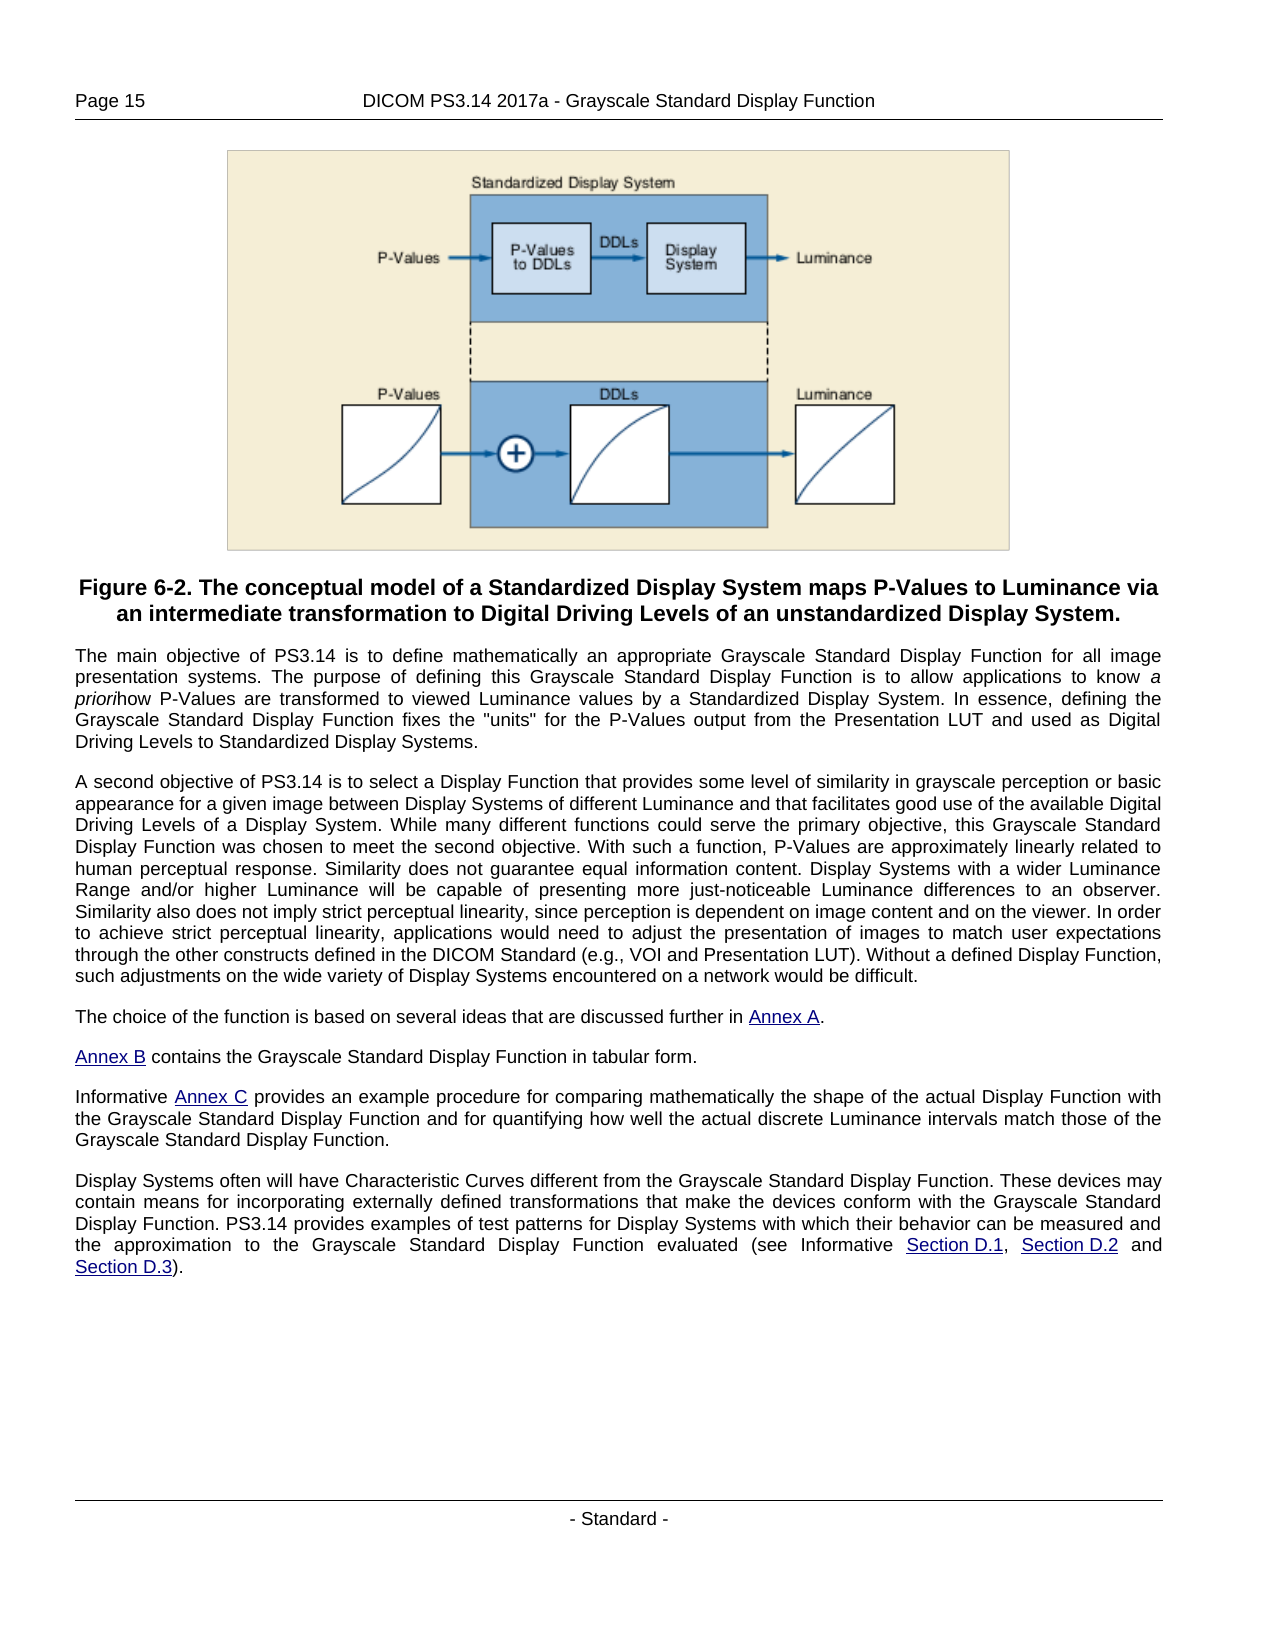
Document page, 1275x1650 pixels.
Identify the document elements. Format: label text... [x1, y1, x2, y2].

text The choice of the function is based on several ideas that are discussed further in Annex A. [75, 1006, 1162, 1027]
text Figure 6-2. The conceptual model of a Standardized Display System maps P-Values to Luminance via an intermediate transformation to Digital Driving Levels of an unstandardized Display System. [75, 574, 1162, 626]
text Informative Annex C provides an example procedure for comparing mathematically the shape of the actual Display Function with the Grayscale Standard Display Function and for quantifying how well the actual discrete Luminance intervals match those of the Grayscale Standard Display Function. [75, 1086, 1162, 1151]
text Display Systems often will have Characteristic Curves different from the Grayscale Standard Display Function. These devices may contain means for incorporating externally defined transformations that make the devices conform with the Grayscale Standard Display Function. PS3.14 provides examples of test patterns for Display Systems with which their behavior can be measured and the approximation to the Grayscale Standard Display Function evaluated (see Informative Section D.1, Section D.2 and Section D.3). [75, 1169, 1162, 1277]
text A second objective of PS3.14 is to select a Display Function that provides some level of similarity in grayscale perception or basic appearance for a given image between Display Systems of different Luminance and that facilitates good use of the available Digital Driving Levels of a Display System. While many different functions could serve the primary objective, this Grayscale Standard Display Function was chosen to meet the second objective. With such a function, P-Values are approximately linearly related to human perceptual response. Similarity does not guarantee equal information content. Display Systems with a wider Luminance Range and/or higher Luminance will be capable of presenting more just-noticeable Luminance differences to an observer. Similarity also does not imply strict perceptual linearity, since perception is dependent on image content and on the viewer. In order to achieve strict perceptual linearity, applications would need to adjust the presentation of images to match user expectations through the other constructs defined in the DICOM Standard (e.g., VOI and Presentation LUT). Without a defined Display Function, such adjustments on the wide variety of Display Systems encountered on a network would be difficult. [75, 771, 1162, 987]
text The main objective of PS3.14 is to define mathematically an appropriate Grayscale Standard Display Function for all image presentation systems. The purpose of defining this Grayscale Standard Display Function is to allow applications to know a priorihow P-Values are transformed to viewed Luminance values by a Standardized Display System. In essence, defining the Grayscale Standard Display Function fixes the "units" for the P-Values output from the Presentation LUT and used as Digital Driving Levels to Standardized Display Systems. [75, 644, 1162, 752]
picture [226, 150, 1011, 552]
text Annex B contains the Grayscale Standard Display Function in tabular form. [75, 1046, 1162, 1067]
